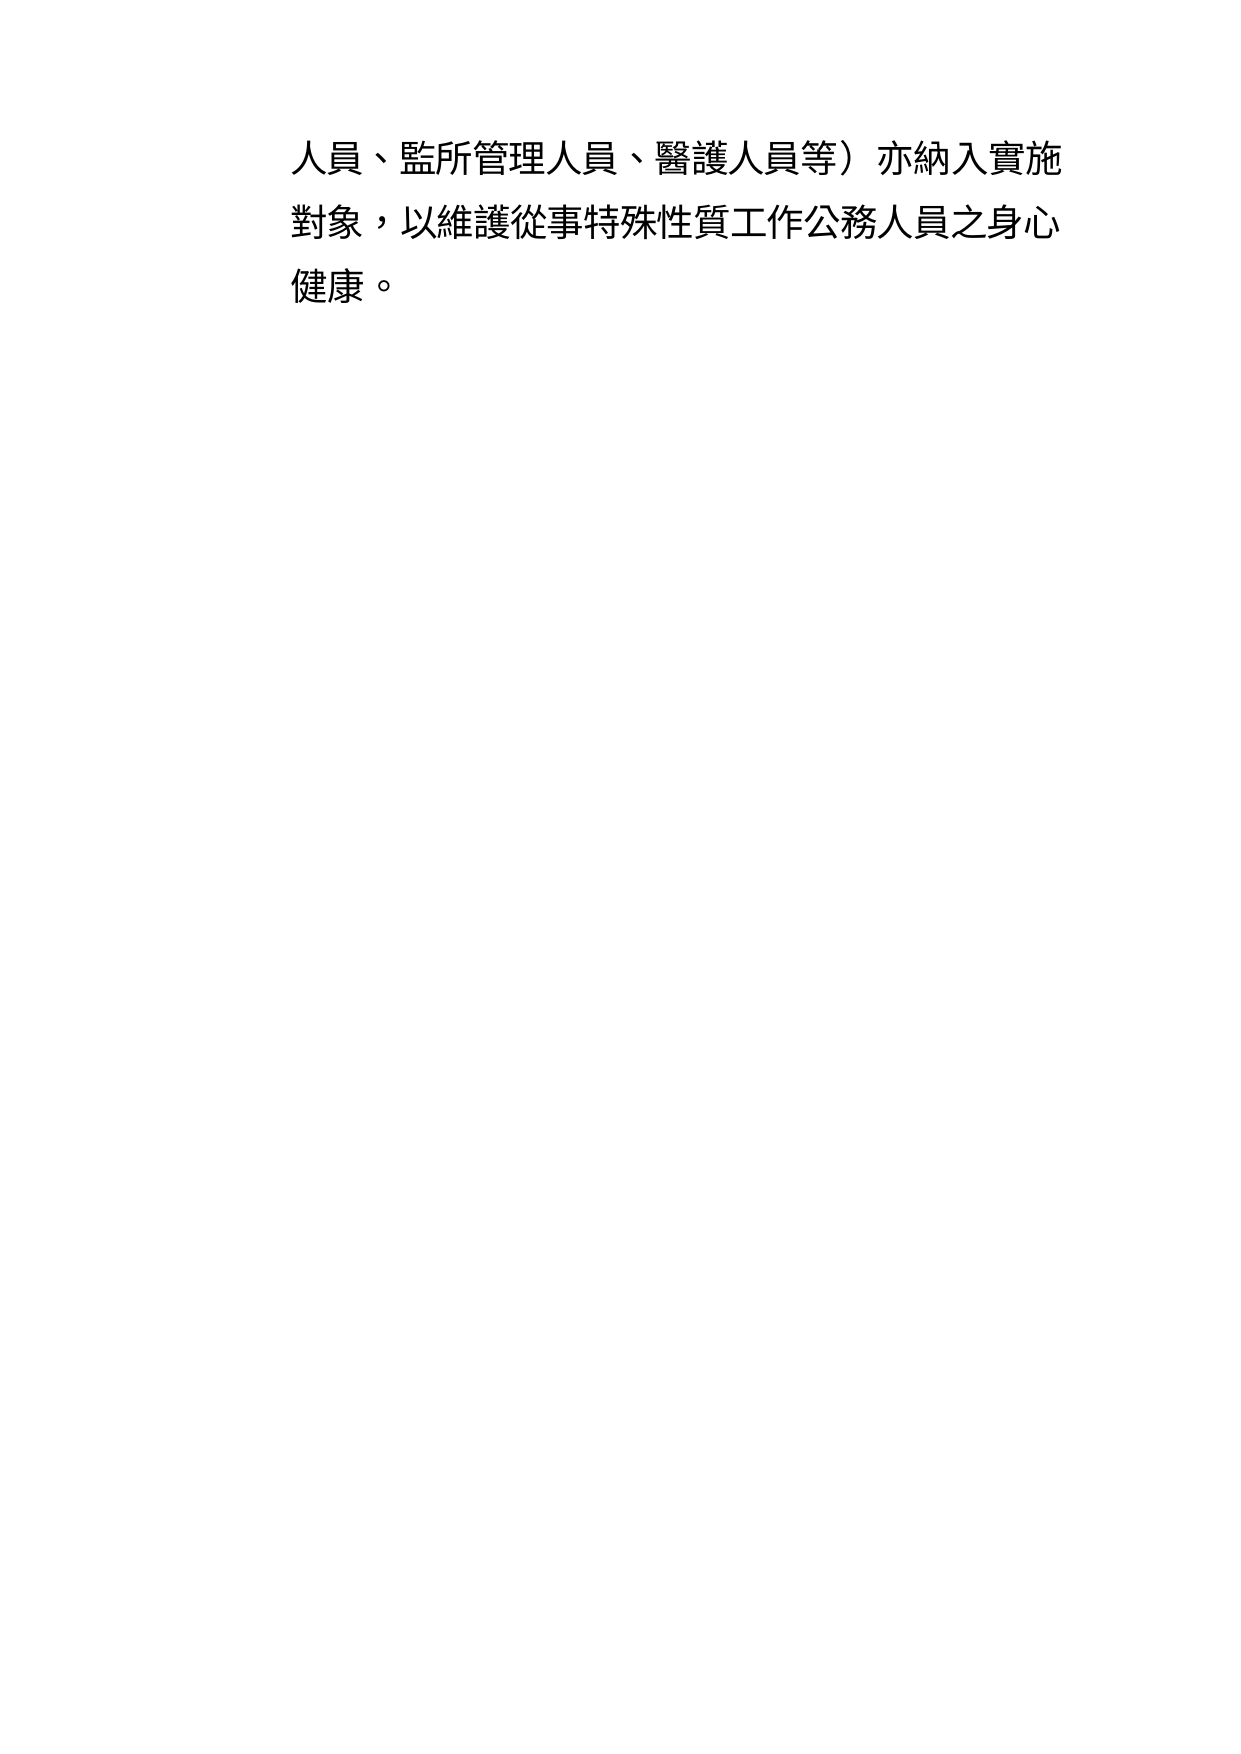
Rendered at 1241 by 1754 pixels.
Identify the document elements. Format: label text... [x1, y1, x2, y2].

text 人員、監所管理人員、醫護人員等）亦納入實施對象，以維護從事特殊性質工作公務人員之身心健康。 [290, 128, 1063, 311]
